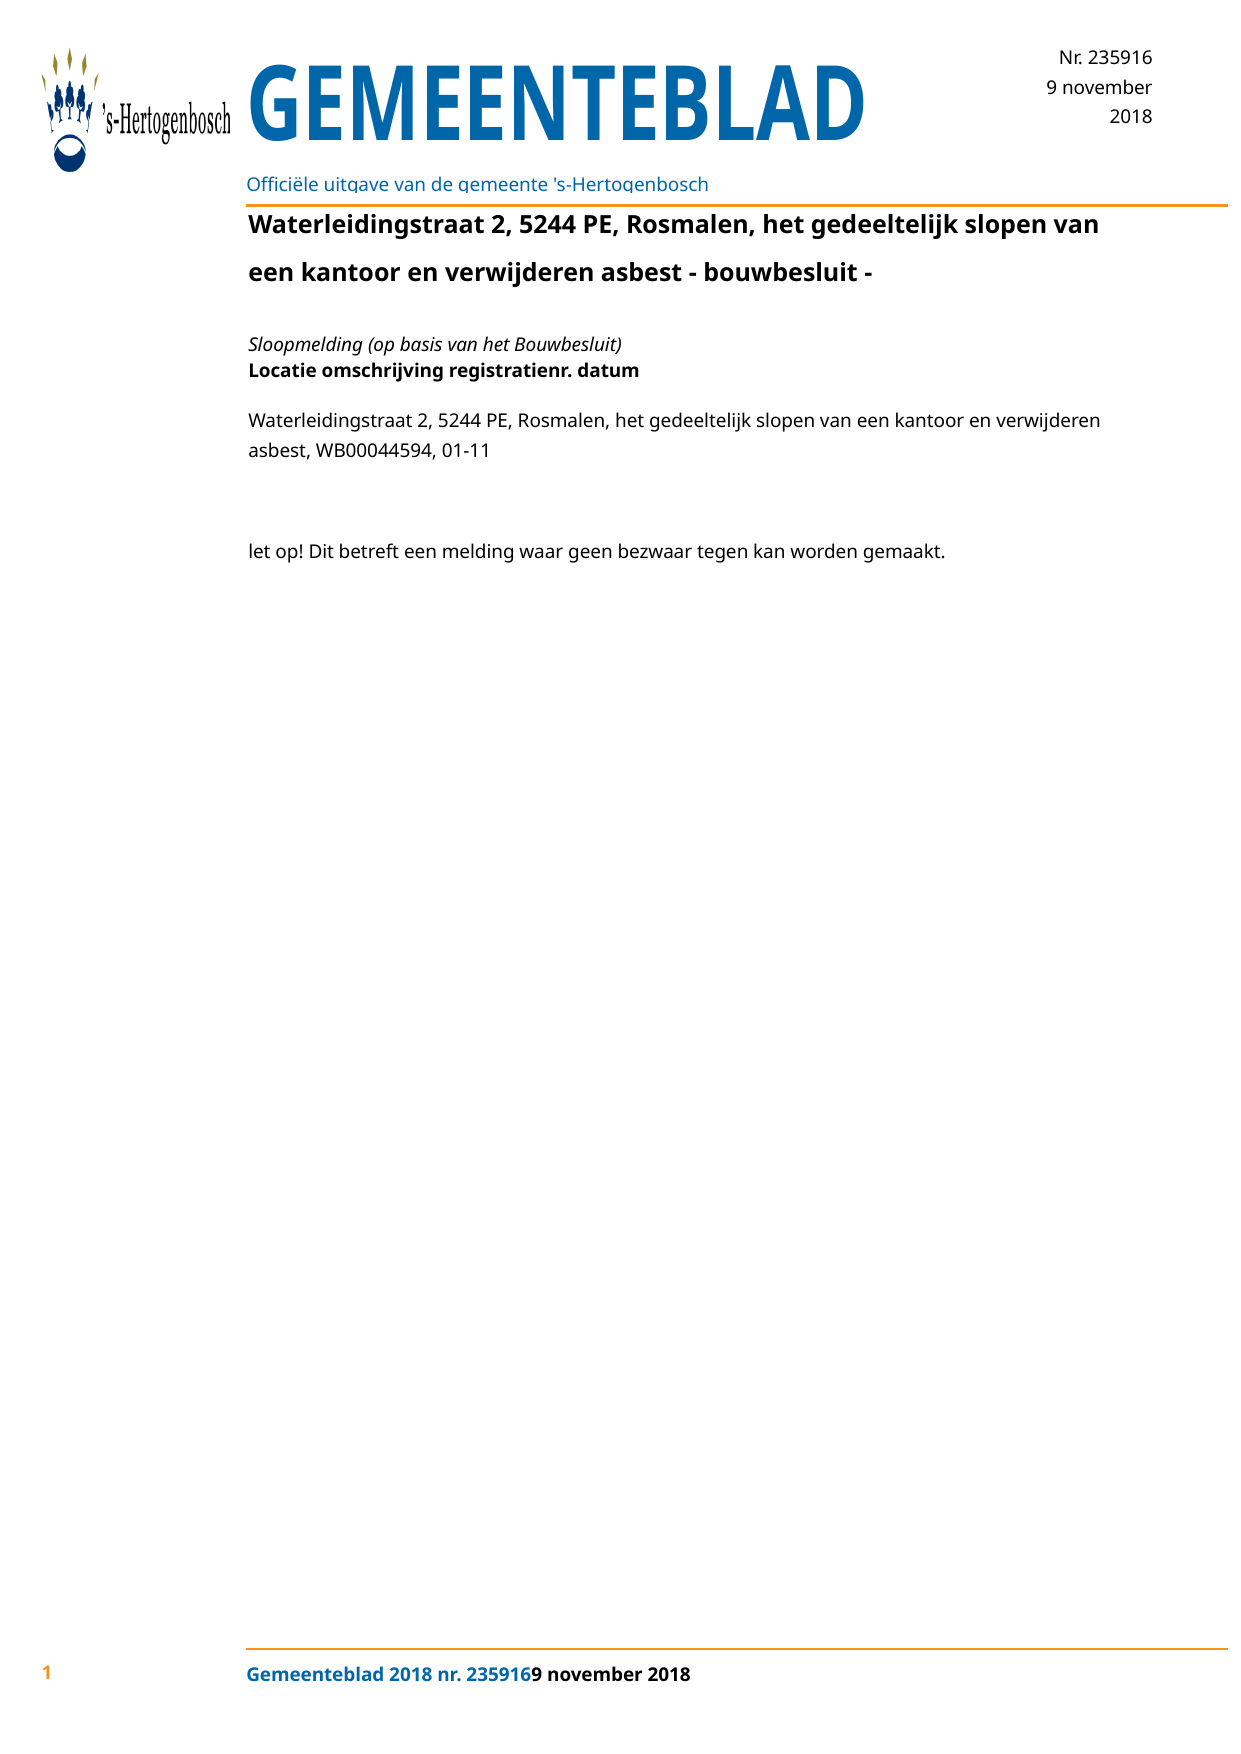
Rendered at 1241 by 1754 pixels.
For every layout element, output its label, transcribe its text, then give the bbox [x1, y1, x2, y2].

text let op! Dit betreft een melding waar geen bezwaar tegen kan worden gemaakt. [248, 538, 1152, 564]
text Waterleidingstraat 2, 5244 PE, Rosmalen, het gedeeltelijk slopen van een kantoor en verwijderen asbest, WB00044594, 01-11 [248, 408, 1152, 463]
picture [41, 47, 231, 172]
text Waterleidingstraat 2, 5244 PE, Rosmalen, het gedeeltelijk slopen van een kantoor en verwijderen asbest - bouwbesluit - [248, 207, 1152, 288]
text Sloopmelding (op basis van het Bouwbesluit) [248, 331, 1152, 357]
text Locatie omschrijving registratienr. datum [248, 357, 1152, 383]
